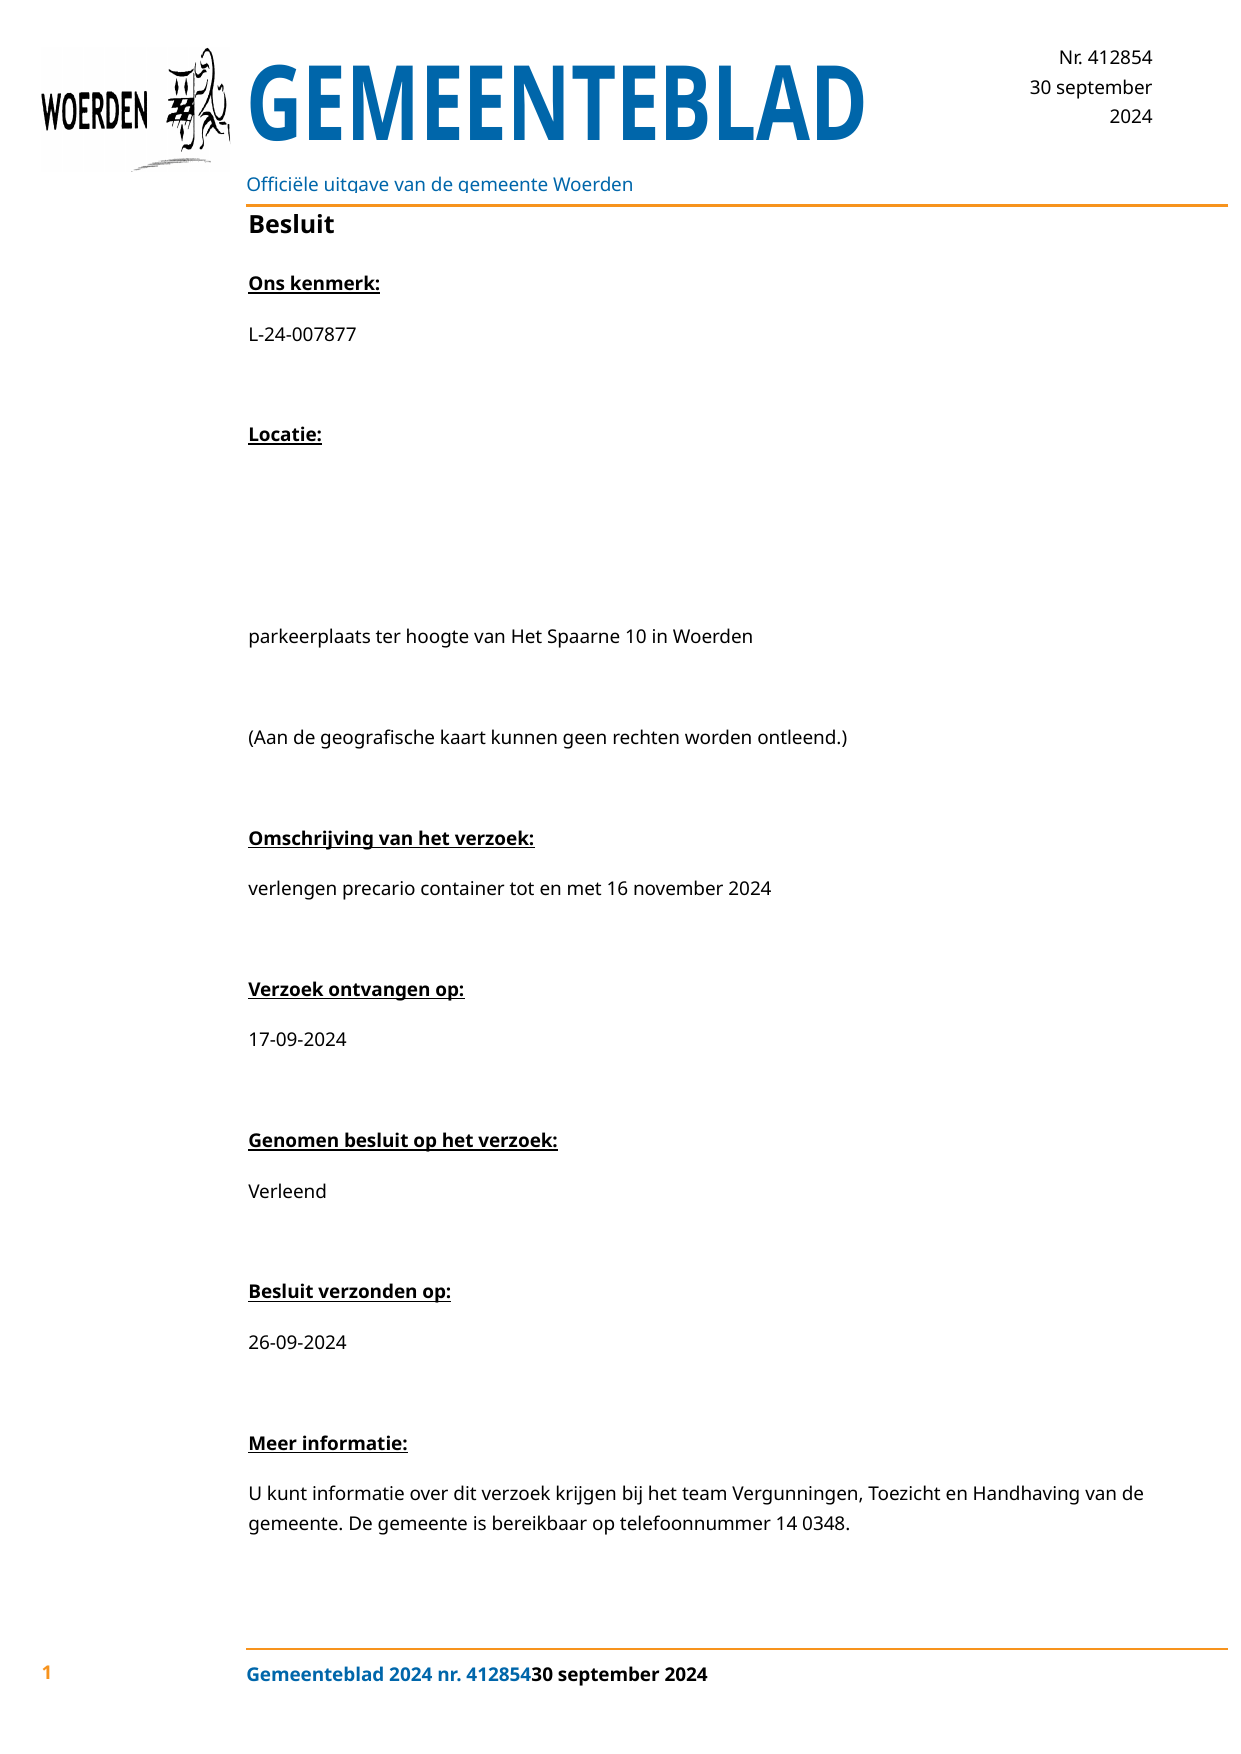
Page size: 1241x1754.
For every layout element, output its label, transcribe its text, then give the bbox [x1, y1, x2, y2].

text Verleend [248, 1178, 1152, 1203]
text L-24-007877 [248, 321, 1152, 346]
text parkeerplaats ter hoogte van Het Spaarne 10 in Woerden [248, 623, 1152, 649]
text 17-09-2024 [248, 1027, 1152, 1052]
picture [41, 47, 231, 172]
text Besluit verzonden op: [248, 1279, 1152, 1304]
text Ons kenmerk: [248, 270, 1152, 296]
text Locatie: [248, 422, 1152, 447]
text 26-09-2024 [248, 1329, 1152, 1355]
text (Aan de geografische kaart kunnen geen rechten worden ontleend.) [248, 724, 1152, 750]
text U kunt informatie over dit verzoek krijgen bij het team Vergunningen, Toezicht en Handhaving van de gemeente. De gemeente is bereikbaar op telefoonnummer 14 0348. [248, 1480, 1152, 1536]
text verlengen precario container tot en met 16 november 2024 [248, 875, 1152, 901]
text Genomen besluit op het verzoek: [248, 1127, 1152, 1153]
text Omschrijving van het verzoek: [248, 825, 1152, 851]
text Besluit [248, 207, 1152, 241]
text Meer informatie: [248, 1430, 1152, 1456]
text Verzoek ontvangen op: [248, 976, 1152, 1002]
